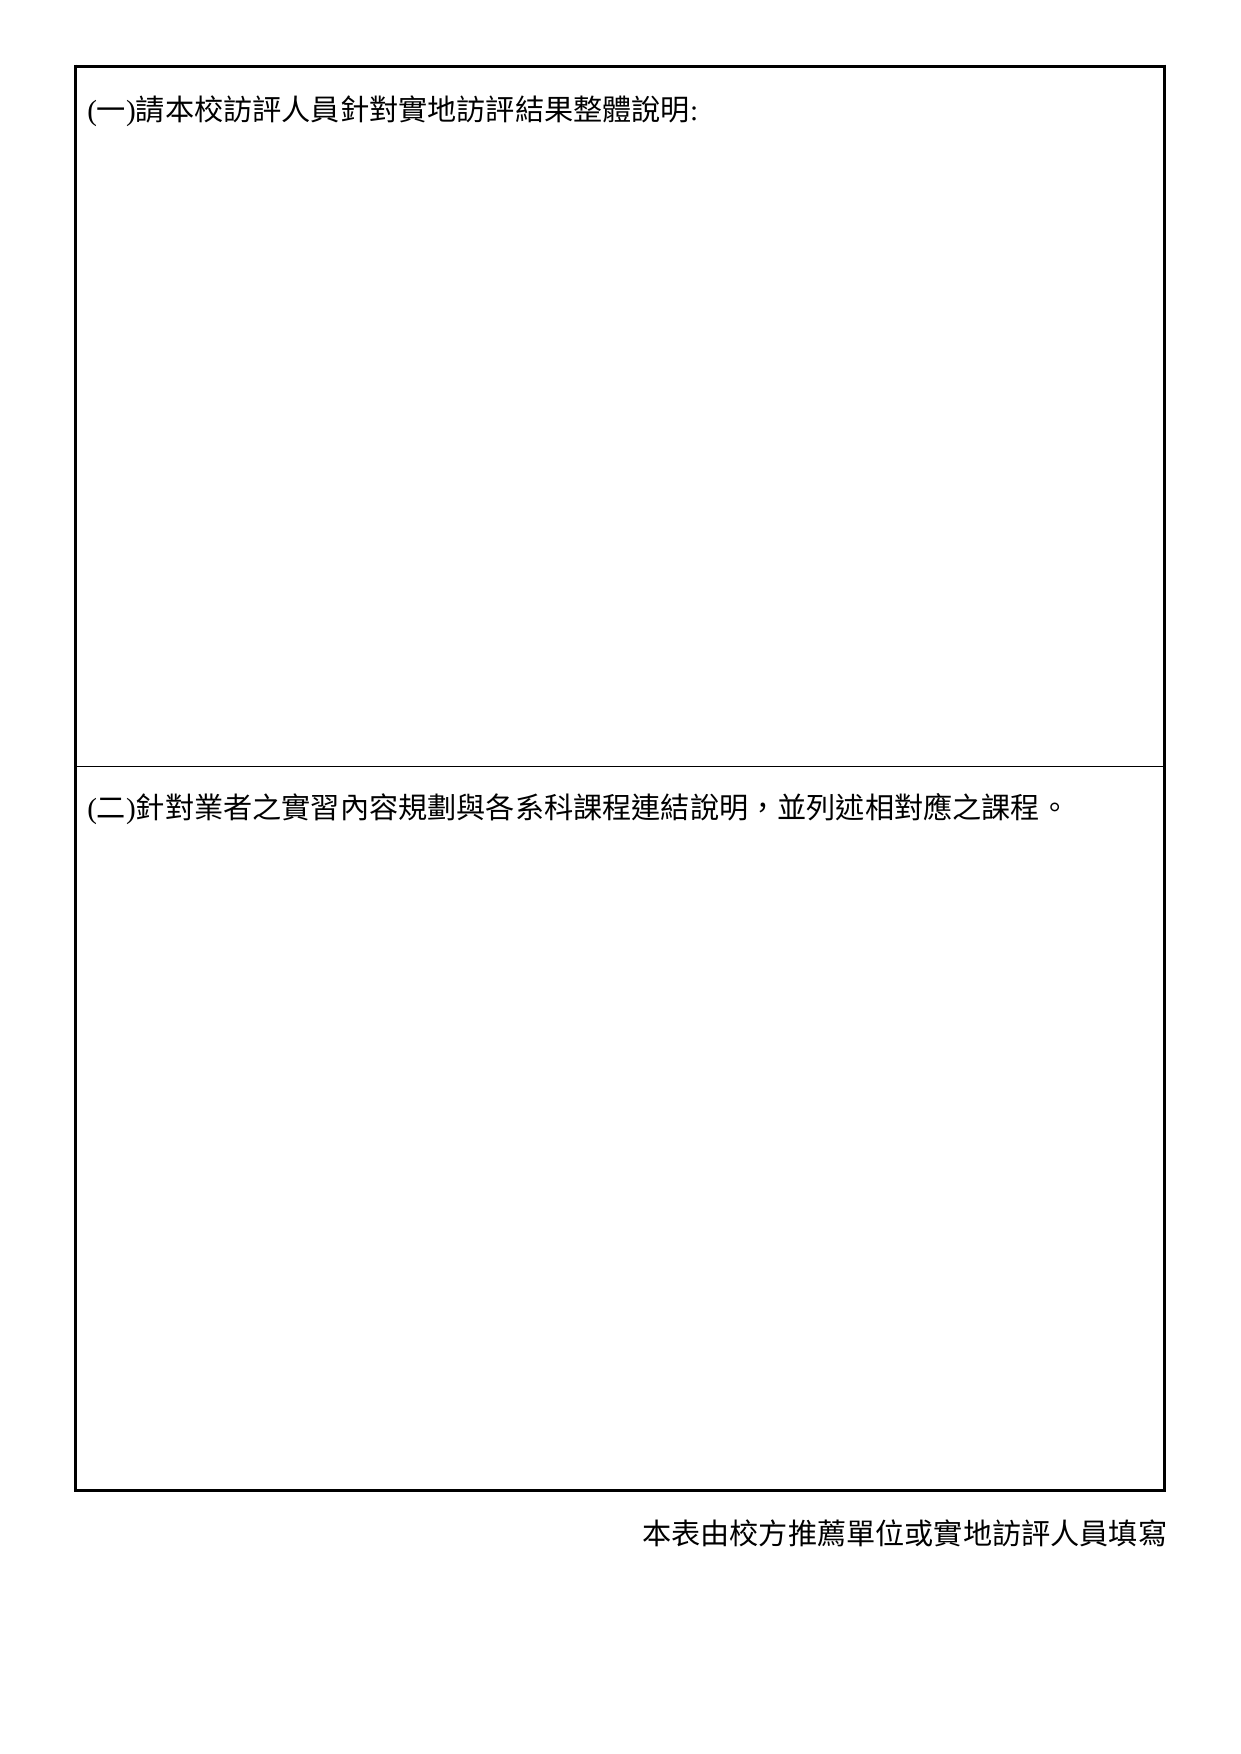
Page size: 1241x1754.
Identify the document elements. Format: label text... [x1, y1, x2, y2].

table_cell (二)針對業者之實習內容規劃與各系科課程連結說明，並列述相對應之課程。 [77, 767, 1163, 1488]
table_header (一)請本校訪評人員針對實地訪評結果整體說明: [77, 68, 1163, 766]
text 本表由校方推薦單位或實地訪評人員填寫 [73, 1510, 1167, 1553]
